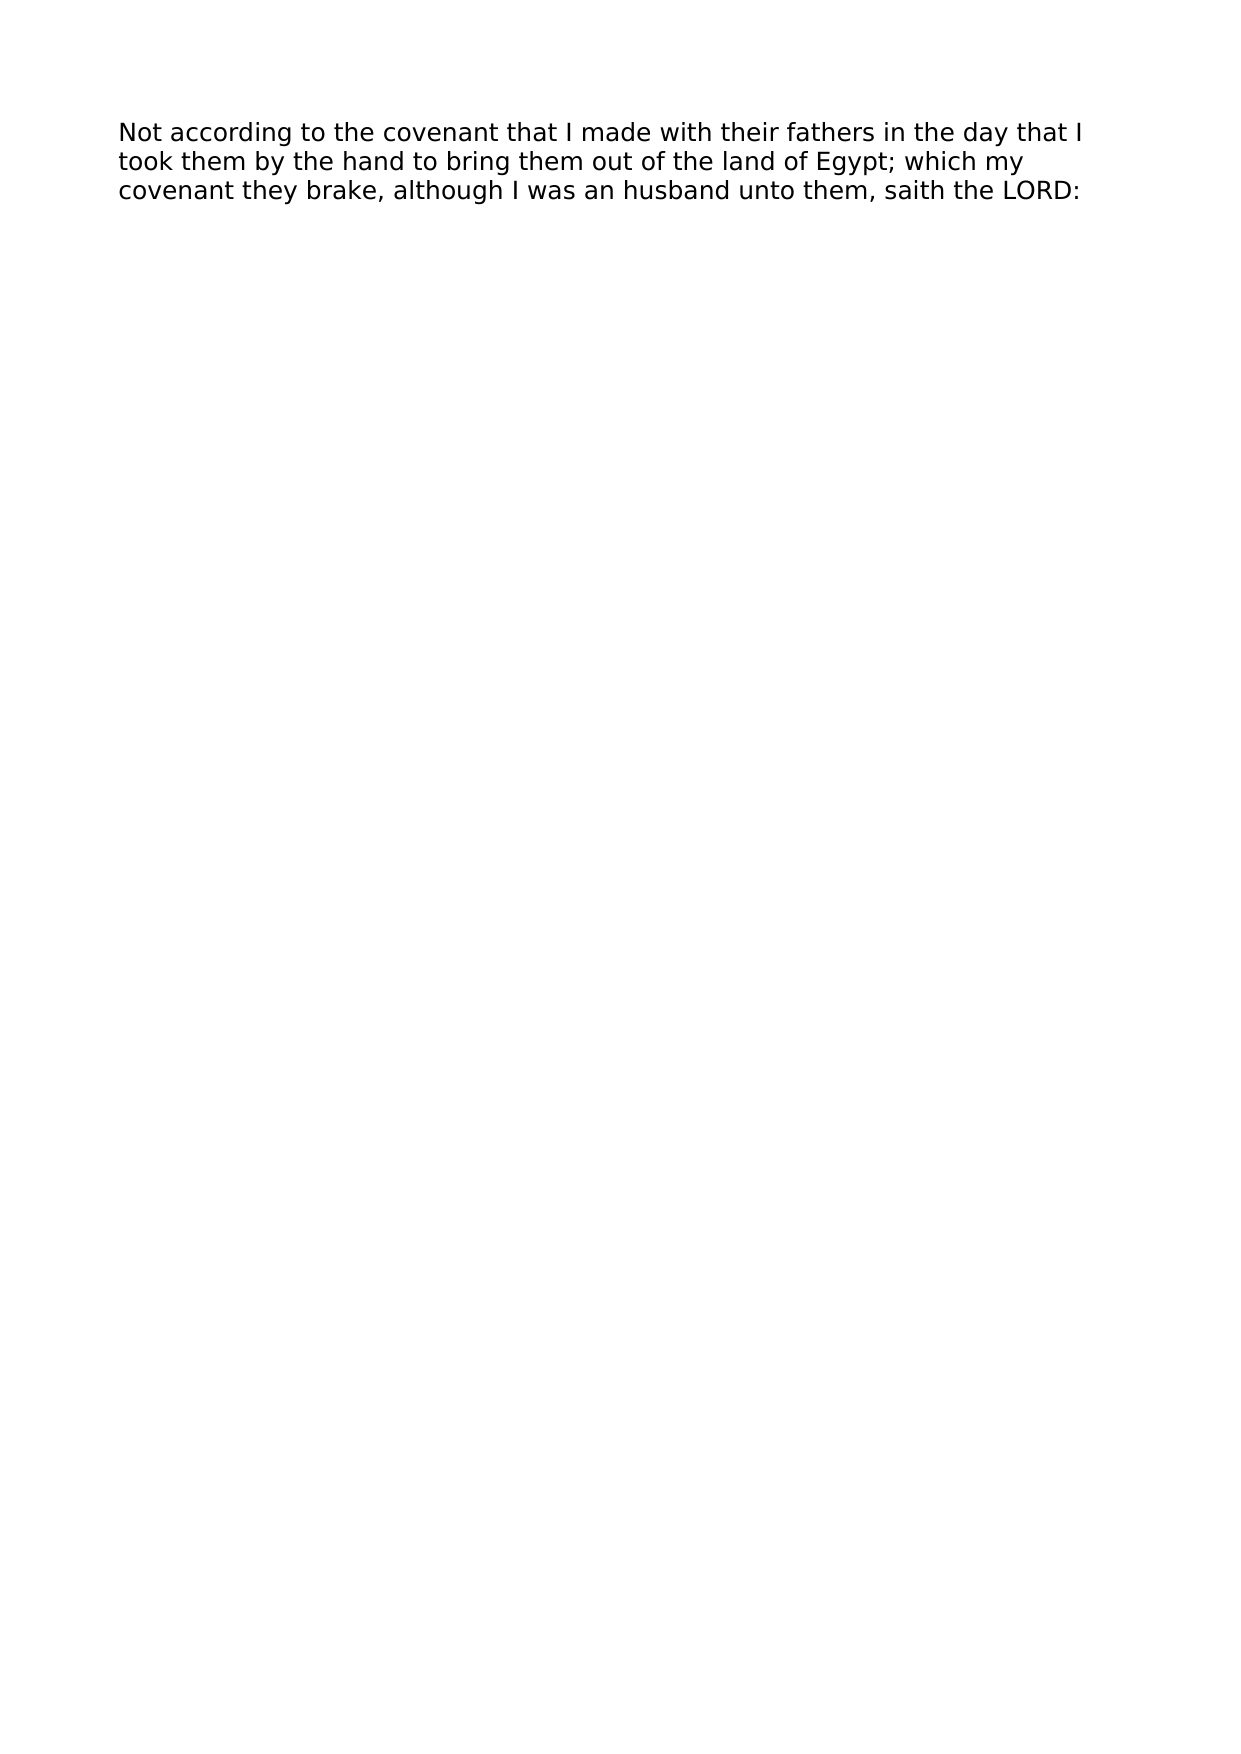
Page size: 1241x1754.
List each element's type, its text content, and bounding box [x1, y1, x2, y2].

text Not according to the covenant that I made with their fathers in the day that I took them by the hand to bring them out of the land of Egypt; which my covenant they brake, although I was an husband unto them, saith the LORD: [118, 118, 1122, 206]
